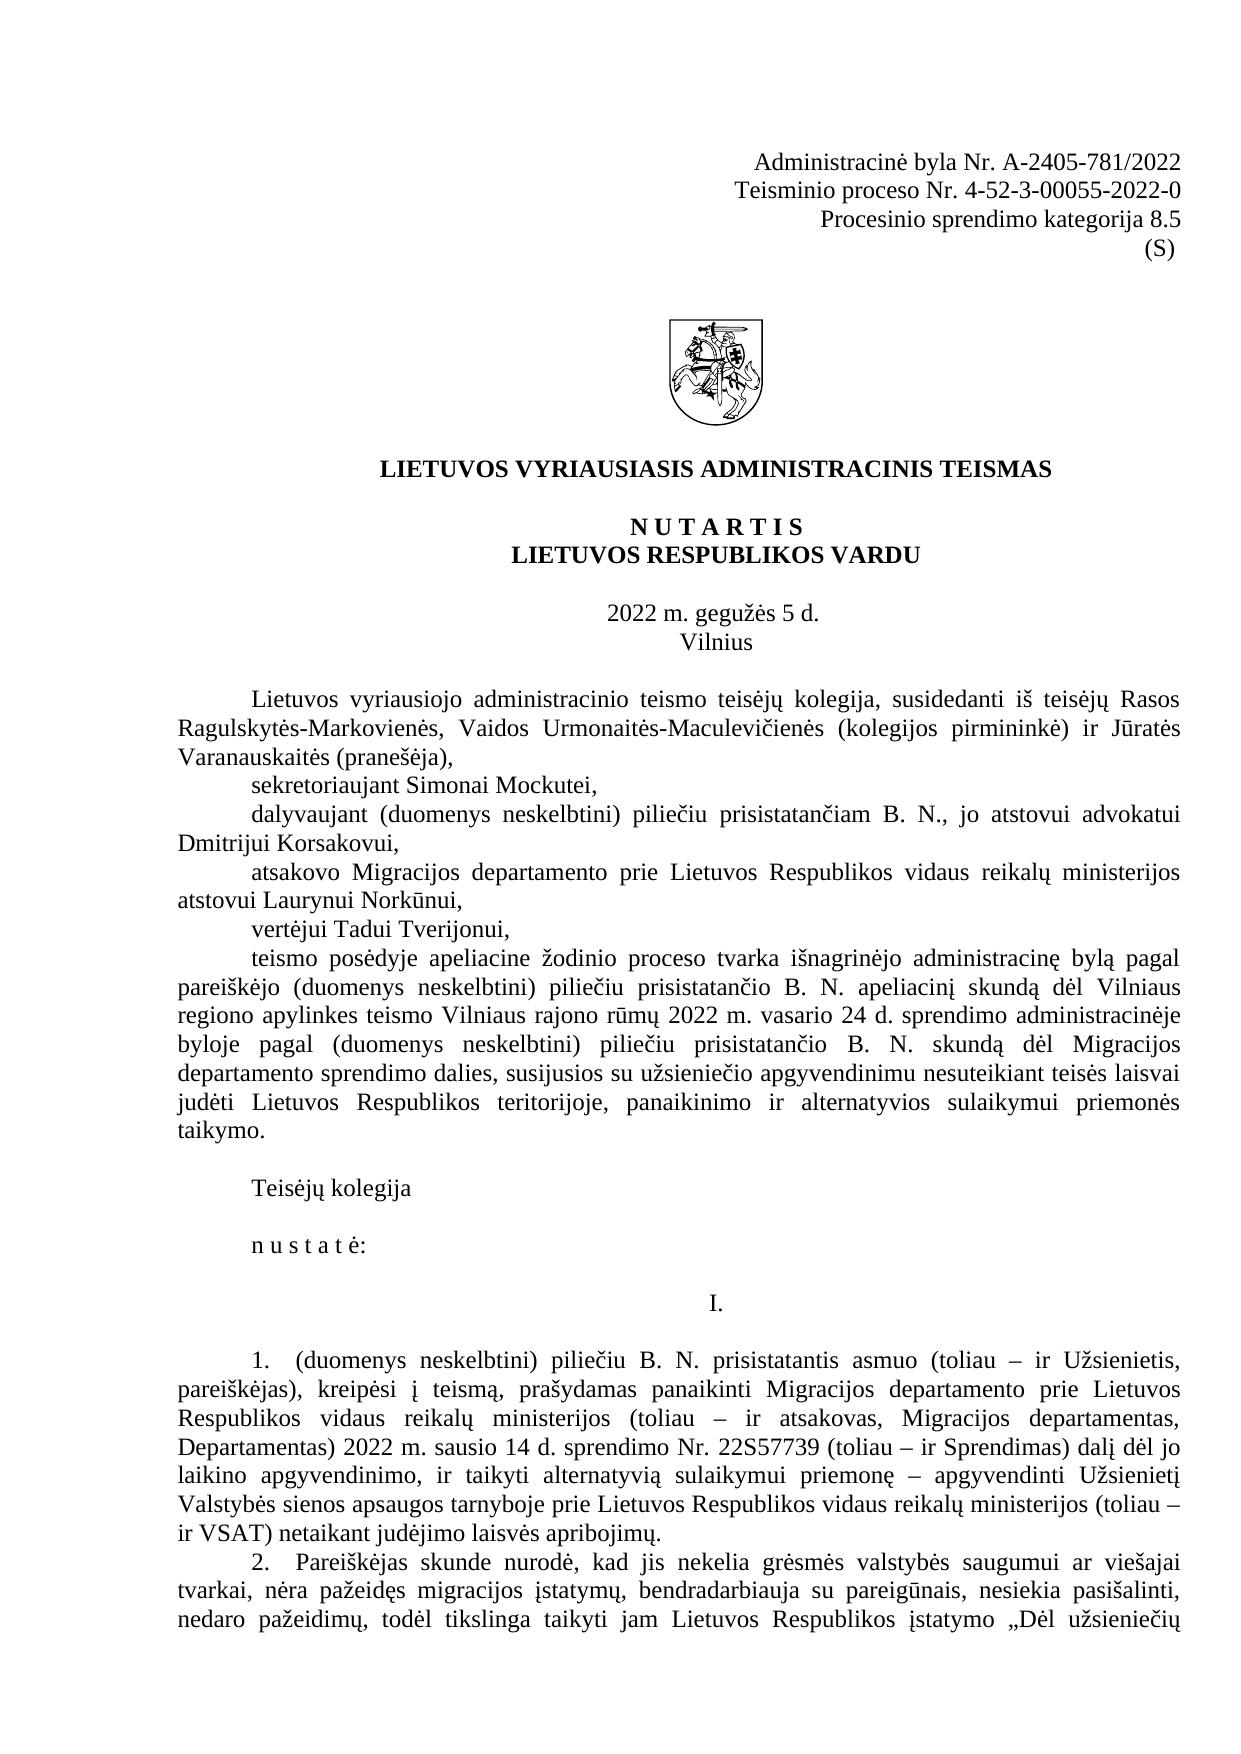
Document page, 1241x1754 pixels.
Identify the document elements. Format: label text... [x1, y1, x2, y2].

text sekretoriaujant Simonai Mockutei, [177, 771, 1181, 799]
text I. [177, 1288, 1181, 1317]
text 2. Pareiškėjas skunde nurodė, kad jis nekelia grėsmės valstybės saugumui ar viešajai tvarkai, nėra pažeidęs migracijos įstatymų, bendradarbiauja su pareigūnais, nesiekia pasišalinti, nedaro pažeidimų, todėl tikslinga taikyti jam Lietuvos Respublikos įstatymo „Dėl užsieniečių [177, 1547, 1181, 1633]
text LIETUVOS RESPUBLIKOS VARDU [177, 541, 1181, 569]
text Administracinė byla Nr. A-2405-781/2022 [177, 147, 1181, 176]
text LIETUVOS VYRIAUSIASIS ADMINISTRACINIS TEISMAS [177, 454, 1181, 483]
text NUTARTIS [177, 512, 1181, 541]
text teismo posėdyje apeliacine žodinio proceso tvarka išnagrinėjo administracinę bylą pagal pareiškėjo (duomenys neskelbtini) piliečiu prisistatančio B. N. apeliacinį skundą dėl Vilniaus regiono apylinkes teismo Vilniaus rajono rūmų 2022 m. vasario 24 d. sprendimo administracinėje byloje pagal (duomenys neskelbtini) piliečiu prisistatančio B. N. skundą dėl Migracijos departamento sprendimo dalies, susijusios su užsieniečio apgyvendinimu nesuteikiant teisės laisvai judėti Lietuvos Respublikos teritorijoje, panaikinimo ir alternatyvios sulaikymui priemonės taikymo. [177, 943, 1181, 1144]
text Lietuvos vyriausiojo administracinio teismo teisėjų kolegija, susidedanti iš teisėjų Rasos Ragulskytės-Markovienės, Vaidos Urmonaitės-Maculevičienės (kolegijos pirmininkė) ir Jūratės Varanauskaitės (pranešėja), [177, 684, 1181, 771]
text n u s t a t ė: [177, 1231, 1181, 1259]
text vertėjui Tadui Tverijonui, [177, 914, 1181, 943]
text 1. (duomenys neskelbtini) piliečiu B. N. prisistatantis asmuo (toliau – ir Užsienietis, pareiškėjas), kreipėsi į teismą, prašydamas panaikinti Migracijos departamento prie Lietuvos Respublikos vidaus reikalų ministerijos (toliau – ir atsakovas, Migracijos departamentas, Departamentas) 2022 m. sausio 14 d. sprendimo Nr. 22S57739 (toliau – ir Sprendimas) dalį dėl jo laikino apgyvendinimo, ir taikyti alternatyvią sulaikymui priemonę – apgyvendinti Užsienietį Valstybės sienos apsaugos tarnyboje prie Lietuvos Respublikos vidaus reikalų ministerijos (toliau – ir VSAT) netaikant judėjimo laisvės apribojimų. [177, 1346, 1181, 1547]
text atsakovo Migracijos departamento prie Lietuvos Respublikos vidaus reikalų ministerijos atstovui Laurynui Norkūnui, [177, 857, 1181, 914]
text 2022 m. gegužės 5 d. [177, 598, 1181, 627]
text Vilnius [177, 627, 1181, 656]
text (S) [177, 233, 1181, 262]
text Teisėjų kolegija [177, 1173, 1181, 1202]
text Teisminio proceso Nr. 4-52-3-00055-2022-0 [177, 176, 1181, 204]
text dalyvaujant (duomenys neskelbtini) piliečiu prisistatančiam B. N., jo atstovui advokatui Dmitrijui Korsakovui, [177, 799, 1181, 857]
text Procesinio sprendimo kategorija 8.5 [177, 204, 1181, 233]
